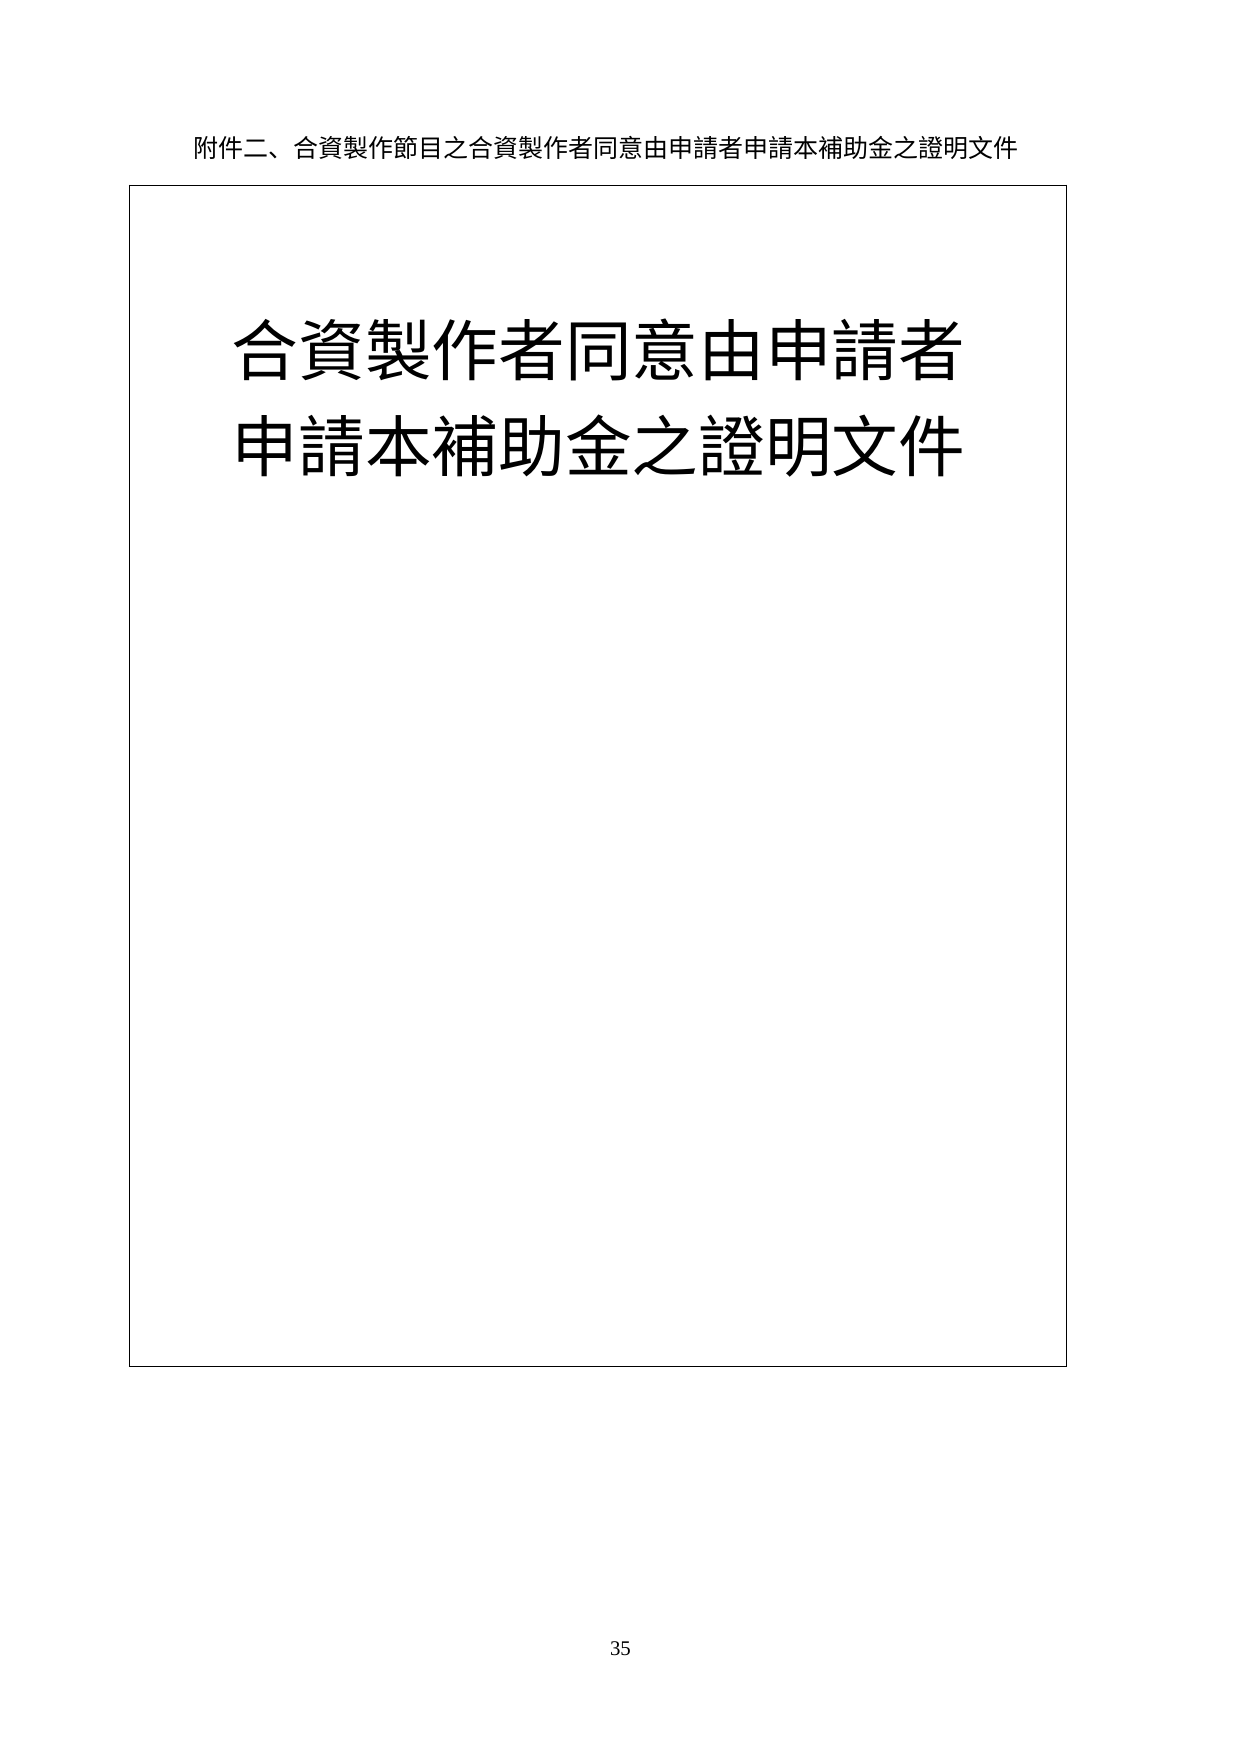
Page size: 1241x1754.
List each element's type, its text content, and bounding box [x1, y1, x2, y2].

table_header 合資製作者同意由申請者 申請本補助金之證明文件 [130, 186, 1066, 1366]
text 附件二、合資製作節目之合資製作者同意由申請者申請本補助金之證明文件 [193, 124, 1122, 166]
